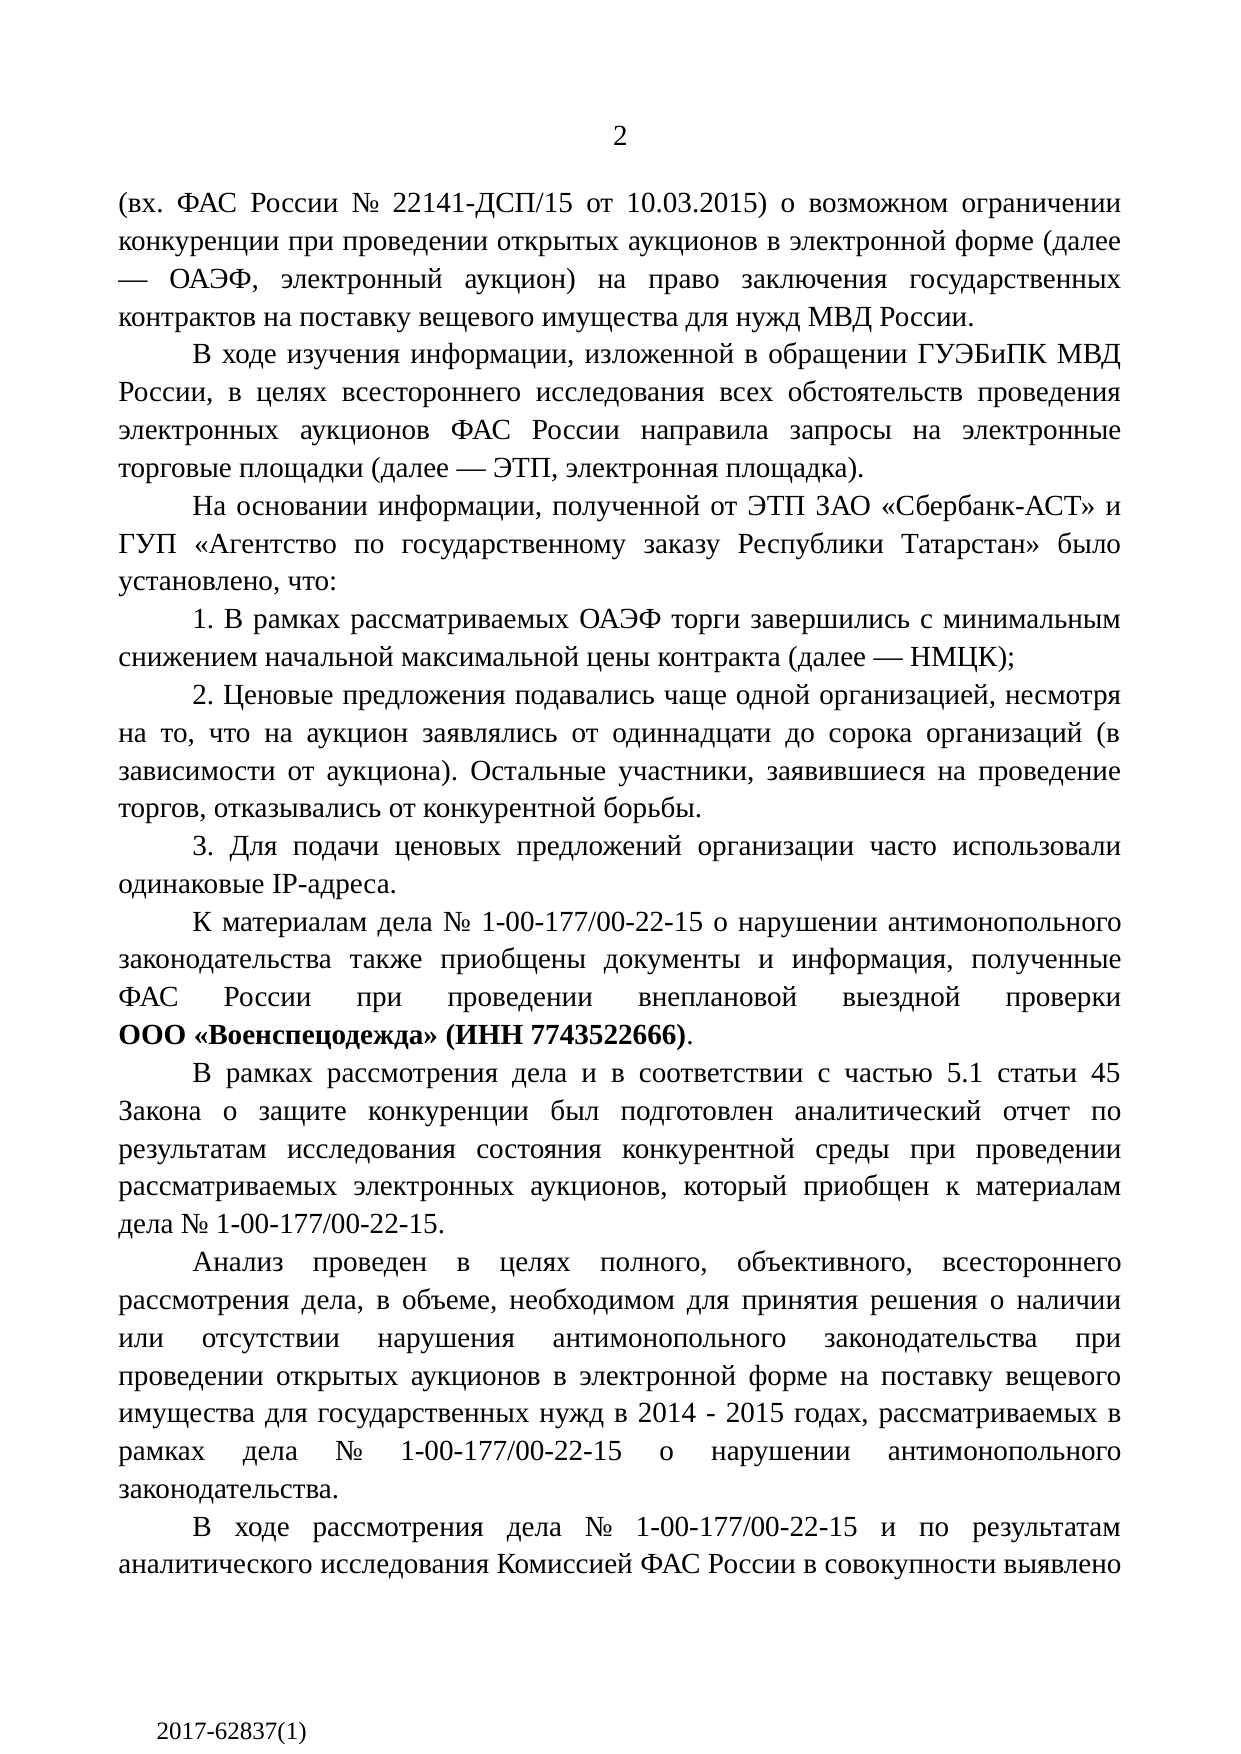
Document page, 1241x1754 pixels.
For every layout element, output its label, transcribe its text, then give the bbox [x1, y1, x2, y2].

text К материалам дела № 1-00-177/00-22-15 о нарушении антимонопольного законодательства также приобщены документы и информация, полученные ФАС России при проведении внеплановой выездной проверки ООО «Военспецодежда» (ИНН 7743522666). [118, 899, 1122, 1051]
text На основании информации, полученной от ЭТП ЗАО «Сбербанк-АСТ» и ГУП «Агентство по государственному заказу Республики Татарстан» было установлено, что: [118, 484, 1122, 597]
text 1. В рамках рассматриваемых ОАЭФ торги завершились с минимальным снижением начальной максимальной цены контракта (далее — НМЦК); [118, 597, 1122, 673]
text В рамках рассмотрения дела и в соответствии с частью 5.1 статьи 45 Закона о защите конкуренции был подготовлен аналитический отчет по результатам исследования состояния конкурентной среды при проведении рассматриваемых электронных аукционов, который приобщен к материалам дела № 1-00-177/00-22-15. [118, 1051, 1122, 1240]
text Анализ проведен в целях полного, объективного, всестороннего рассмотрения дела, в объеме, необходимом для принятия решения о наличии или отсутствии нарушения антимонопольного законодательства при проведении открытых аукционов в электронной форме на поставку вещевого имущества для государственных нужд в 2014 - 2015 годах, рассматриваемых в рамках дела № 1-00-177/00-22-15 о нарушении антимонопольного законодательства. [118, 1240, 1122, 1504]
text 3. Для подачи ценовых предложений организации часто использовали одинаковые IP-адреса. [118, 824, 1122, 899]
text В ходе рассмотрения дела № 1-00-177/00-22-15 и по результатам аналитического исследования Комиссией ФАС России в совокупности выявлено [118, 1504, 1122, 1580]
text 2. Ценовые предложения подавались чаще одной организацией, несмотря на то, что на аукцион заявлялись от одиннадцати до сорока организаций (в зависимости от аукциона). Остальные участники, заявившиеся на проведение торгов, отказывались от конкурентной борьбы. [118, 673, 1122, 824]
text (вх. ФАС России № 22141-ДСП/15 от 10.03.2015) о возможном ограничении конкуренции при проведении открытых аукционов в электронной форме (далее — ОАЭФ, электронный аукцион) на право заключения государственных контрактов на поставку вещевого имущества для нужд МВД России. [118, 181, 1122, 332]
text В ходе изучения информации, изложенной в обращении ГУЭБиПК МВД России, в целях всестороннего исследования всех обстоятельств проведения электронных аукционов ФАС России направила запросы на электронные торговые площадки (далее — ЭТП, электронная площадка). [118, 332, 1122, 484]
